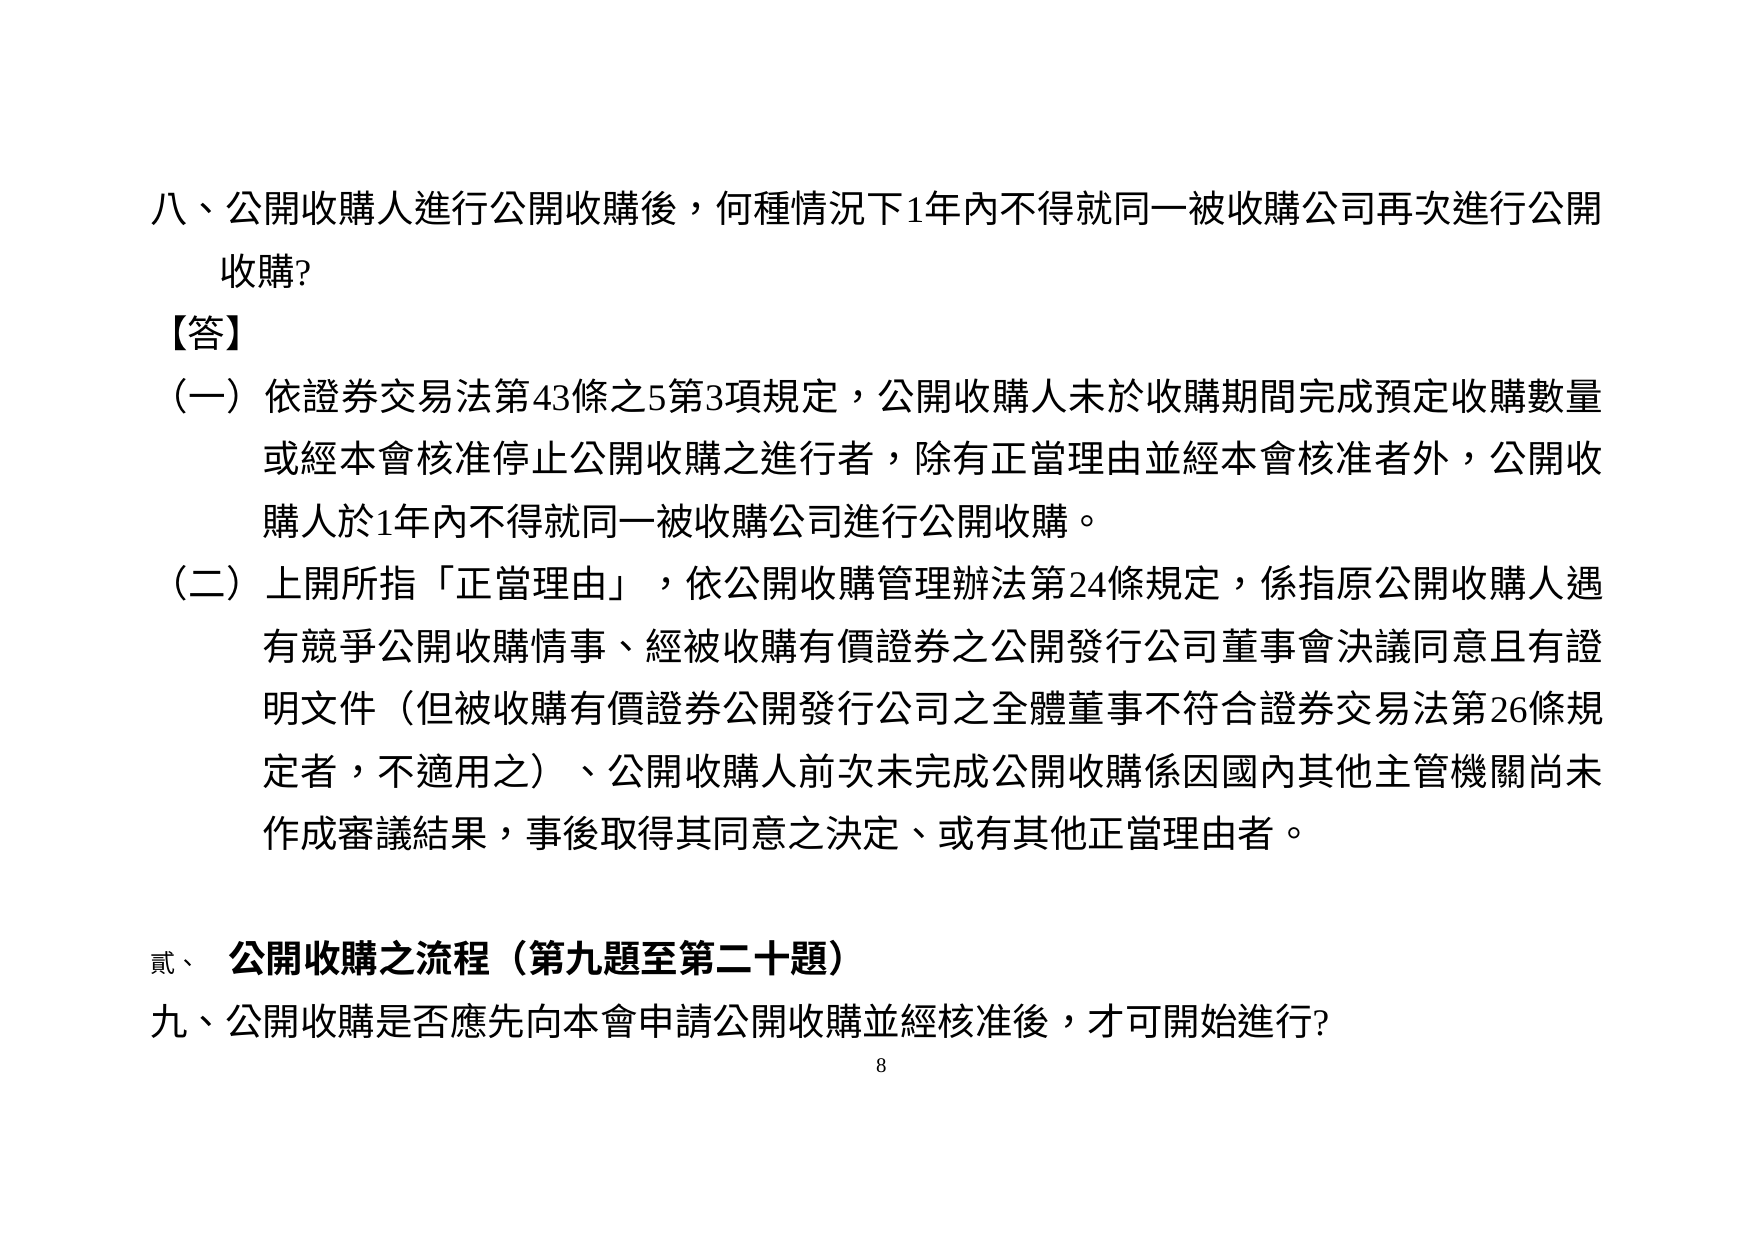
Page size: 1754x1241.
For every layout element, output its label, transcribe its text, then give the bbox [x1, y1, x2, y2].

text 【答】 [150, 289, 1604, 352]
text （一）依證券交易法第43條之5第3項規定，公開收購人未於收購期間完成預定收購數量或經本會核准停止公開收購之進行者，除有正當理由並經本會核准者外，公開收購人於1年內不得就同一被收購公司進行公開收購。 [150, 352, 1604, 539]
list 公開收購之流程（第九題至第二十題） [150, 914, 1604, 977]
text 八、公開收購人進行公開收購後，何種情況下1年內不得就同一被收購公司再次進行公開收購? [150, 164, 1604, 289]
text 九、公開收購是否應先向本會申請公開收購並經核准後，才可開始進行? [150, 977, 1604, 1039]
text （二）上開所指「正當理由」，依公開收購管理辦法第24條規定，係指原公開收購人遇有競爭公開收購情事、經被收購有價證券之公開發行公司董事會決議同意且有證明文件（但被收購有價證券公開發行公司之全體董事不符合證券交易法第26條規定者，不適用之）、公開收購人前次未完成公開收購係因國內其他主管機關尚未作成審議結果，事後取得其同意之決定、或有其他正當理由者。 [150, 539, 1604, 852]
